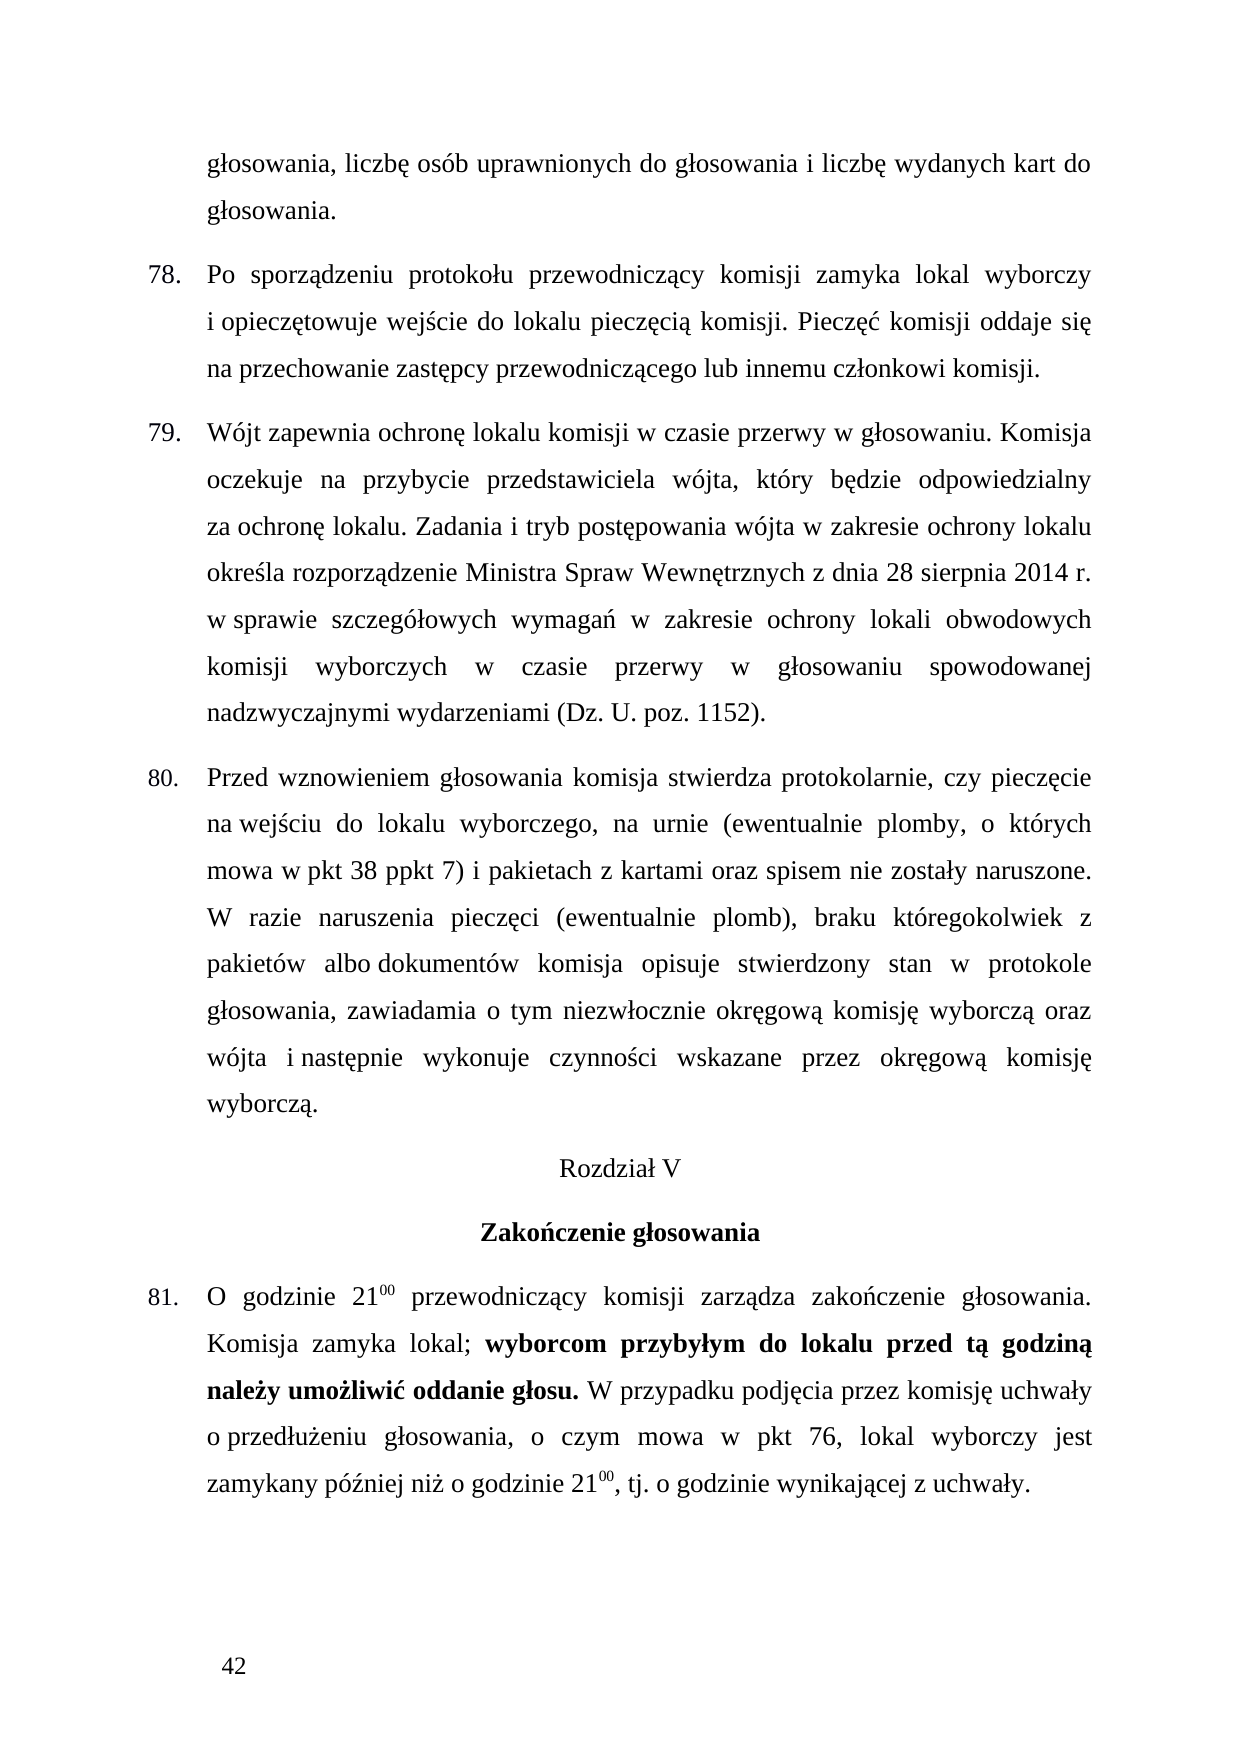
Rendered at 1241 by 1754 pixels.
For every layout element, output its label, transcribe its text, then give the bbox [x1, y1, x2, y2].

list O godzinie 2100 przewodniczący komisji zarządza zakończenie głosowania. Komisja zamyka lokal; wyborcom przybyłym do lokalu przed tą godziną należy umożliwić oddanie głosu. W przypadku podjęcia przez komisję uchwały o przedłużeniu głosowania, o czym mowa w pkt 76, lokal wyborczy jest zamykany później niż o godzinie 2100, tj. o godzinie wynikającej z uchwały. [148, 1281, 1093, 1498]
list Po sporządzeniu protokołu przewodniczący komisji zamyka lokal wyborczy i opieczętowuje wejście do lokalu pieczęcią komisji. Pieczęć komisji oddaje się na przechowanie zastępcy przewodniczącego lub innemu członkowi komisji. [148, 259, 1093, 383]
list głosowania, liczbę osób uprawnionych do głosowania i liczbę wydanych kart do głosowania. [148, 148, 1093, 225]
text Zakończenie głosowania [148, 1216, 1093, 1247]
list Wójt zapewnia ochronę lokalu komisji w czasie przerwy w głosowaniu. Komisja oczekuje na przybycie przedstawiciela wójta, który będzie odpowiedzialny za ochronę lokalu. Zadania i tryb postępowania wójta w zakresie ochrony lokalu określa rozporządzenie Ministra Spraw Wewnętrznych z dnia 28 sierpnia 2014 r. w sprawie szczegółowych wymagań w zakresie ochrony lokali obwodowych komisji wyborczych w czasie przerwy w głosowaniu spowodowanej nadzwyczajnymi wydarzeniami (Dz. U. poz. 1152). [148, 416, 1093, 727]
list Przed wznowieniem głosowania komisja stwierdza protokolarnie, czy pieczęcie na wejściu do lokalu wyborczego, na urnie (ewentualnie plomby, o których mowa w pkt 38 ppkt 7) i pakietach z kartami oraz spisem nie zostały naruszone. W razie naruszenia pieczęci (ewentualnie plomb), braku któregokolwiek z pakietów albo dokumentów komisja opisuje stwierdzony stan w protokole głosowania, zawiadamia o tym niezwłocznie okręgową komisję wyborczą oraz wójta i następnie wykonuje czynności wskazane przez okręgową komisję wyborczą. [148, 761, 1093, 1118]
text Rozdział V [148, 1152, 1093, 1183]
